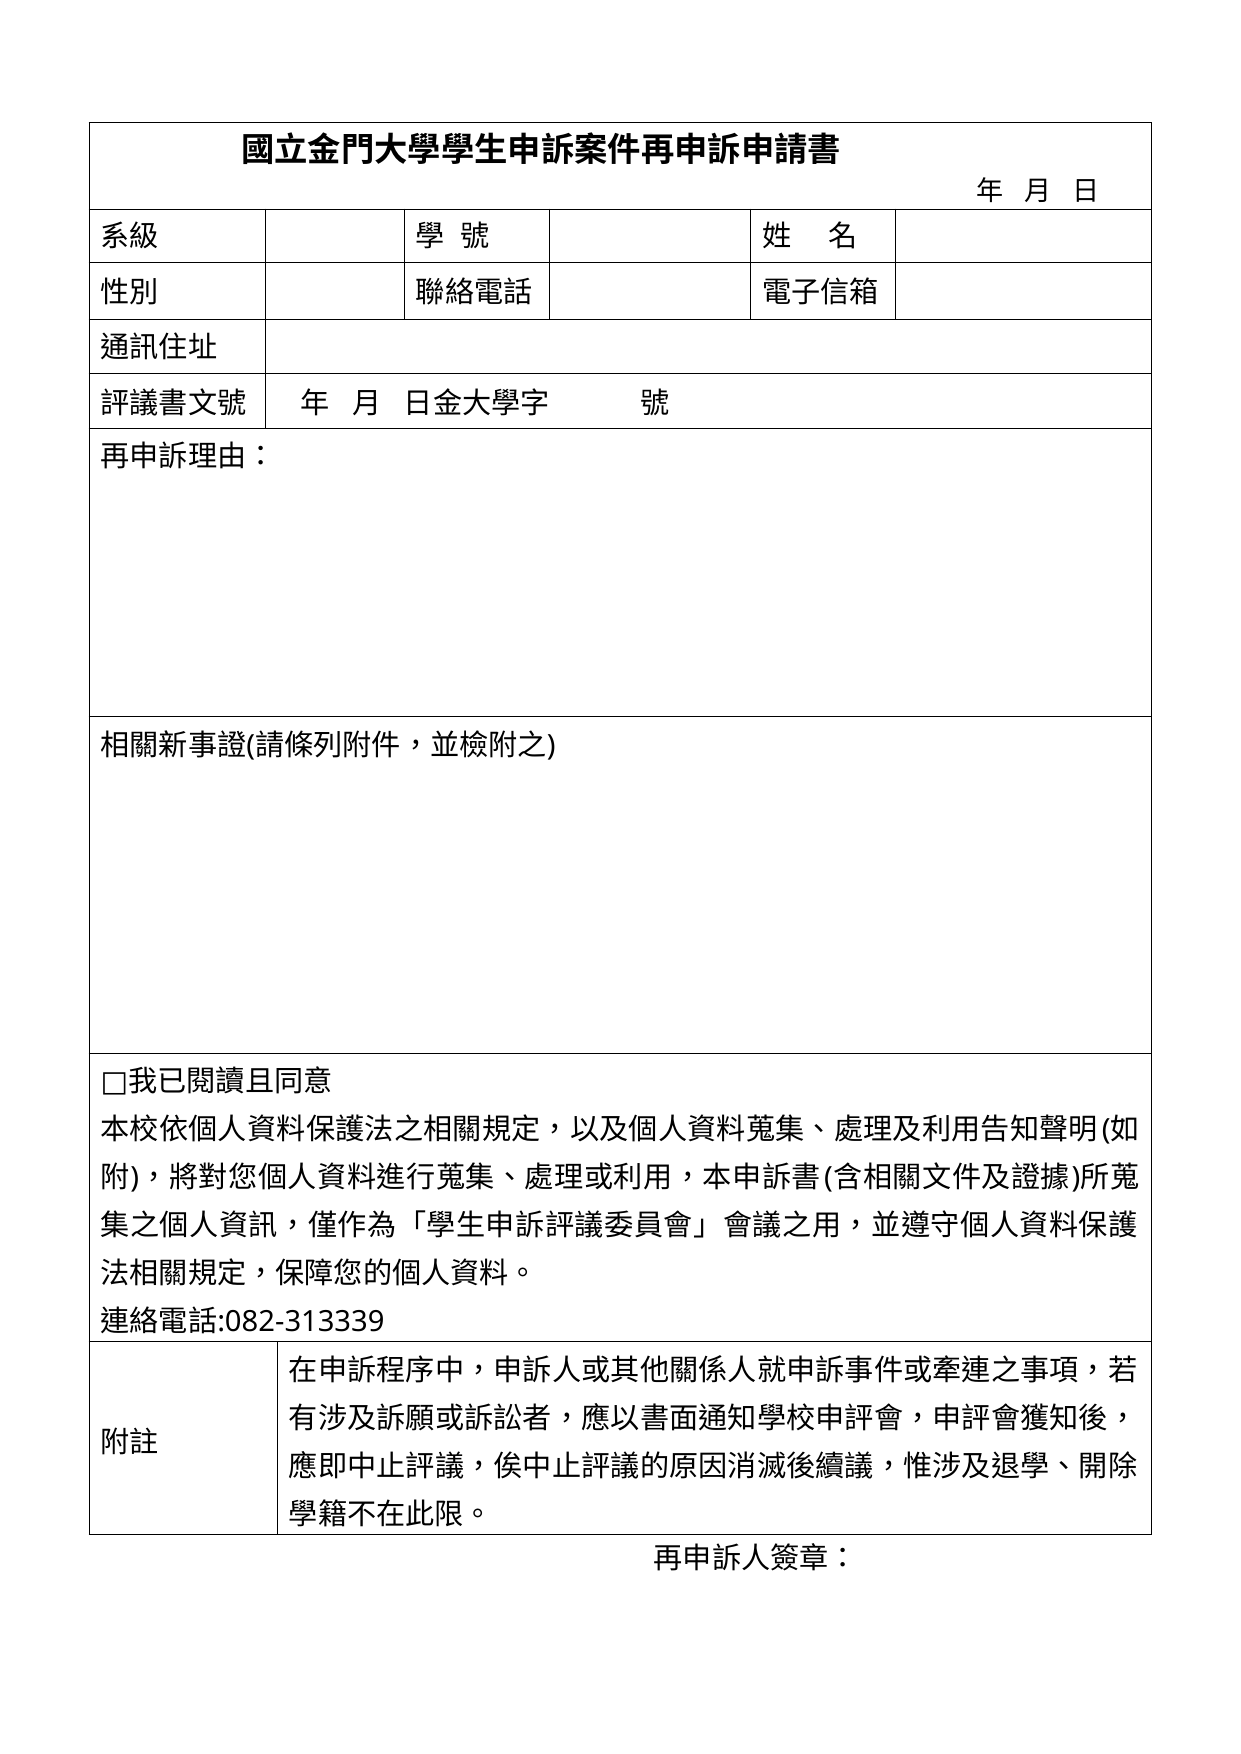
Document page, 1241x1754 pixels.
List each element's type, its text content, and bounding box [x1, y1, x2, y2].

table_cell 姓 名 [751, 210, 895, 262]
table_header 國立金門大學學生申訴案件再申訴申請書 年 月 日 [90, 123, 1151, 208]
table_cell 聯絡電話 [405, 263, 549, 319]
table_cell [266, 263, 404, 319]
table_cell 評議書文號 [90, 374, 265, 427]
table_cell [550, 263, 750, 319]
text 再申訴人簽章： [118, 1535, 1122, 1577]
table_cell 年 月 日金大學字 號 [266, 374, 1151, 427]
table_cell 系級 [90, 210, 265, 262]
table_cell [266, 210, 404, 262]
table_cell [896, 263, 1151, 319]
table_cell 電子信箱 [751, 263, 895, 319]
table_cell 性別 [90, 263, 265, 319]
table_cell 通訊住址 [90, 320, 265, 373]
table_cell 學 號 [405, 210, 549, 262]
table_cell 再申訴理由： [90, 429, 1151, 716]
table_cell 在申訴程序中，申訴人或其他關係人就申訴事件或牽連之事項，若有涉及訴願或訴訟者，應以書面通知學校申評會，申評會獲知後，應即中止評議，俟中止評議的原因消滅後續議，惟涉及退學、開除學籍不在此限。 [278, 1342, 1151, 1534]
table_cell 相關新事證(請條列附件，並檢附之) [90, 717, 1151, 1052]
table_cell □我已閱讀且同意 本校依個人資料保護法之相關規定，以及個人資料蒐集、處理及利用告知聲明(如附)，將對您個人資料進行蒐集、處理或利用，本申訴書(含相關文件及證據)所蒐集之個人資訊，僅作為「學生申訴評議委員會」會議之用，並遵守個人資料保護法相關規定，保障您的個人資料。 連絡電話:082-313339 [90, 1054, 1151, 1341]
table_cell [266, 320, 1151, 373]
table_cell [550, 210, 750, 262]
table_cell [896, 210, 1151, 262]
table_cell 附註 [90, 1342, 277, 1534]
